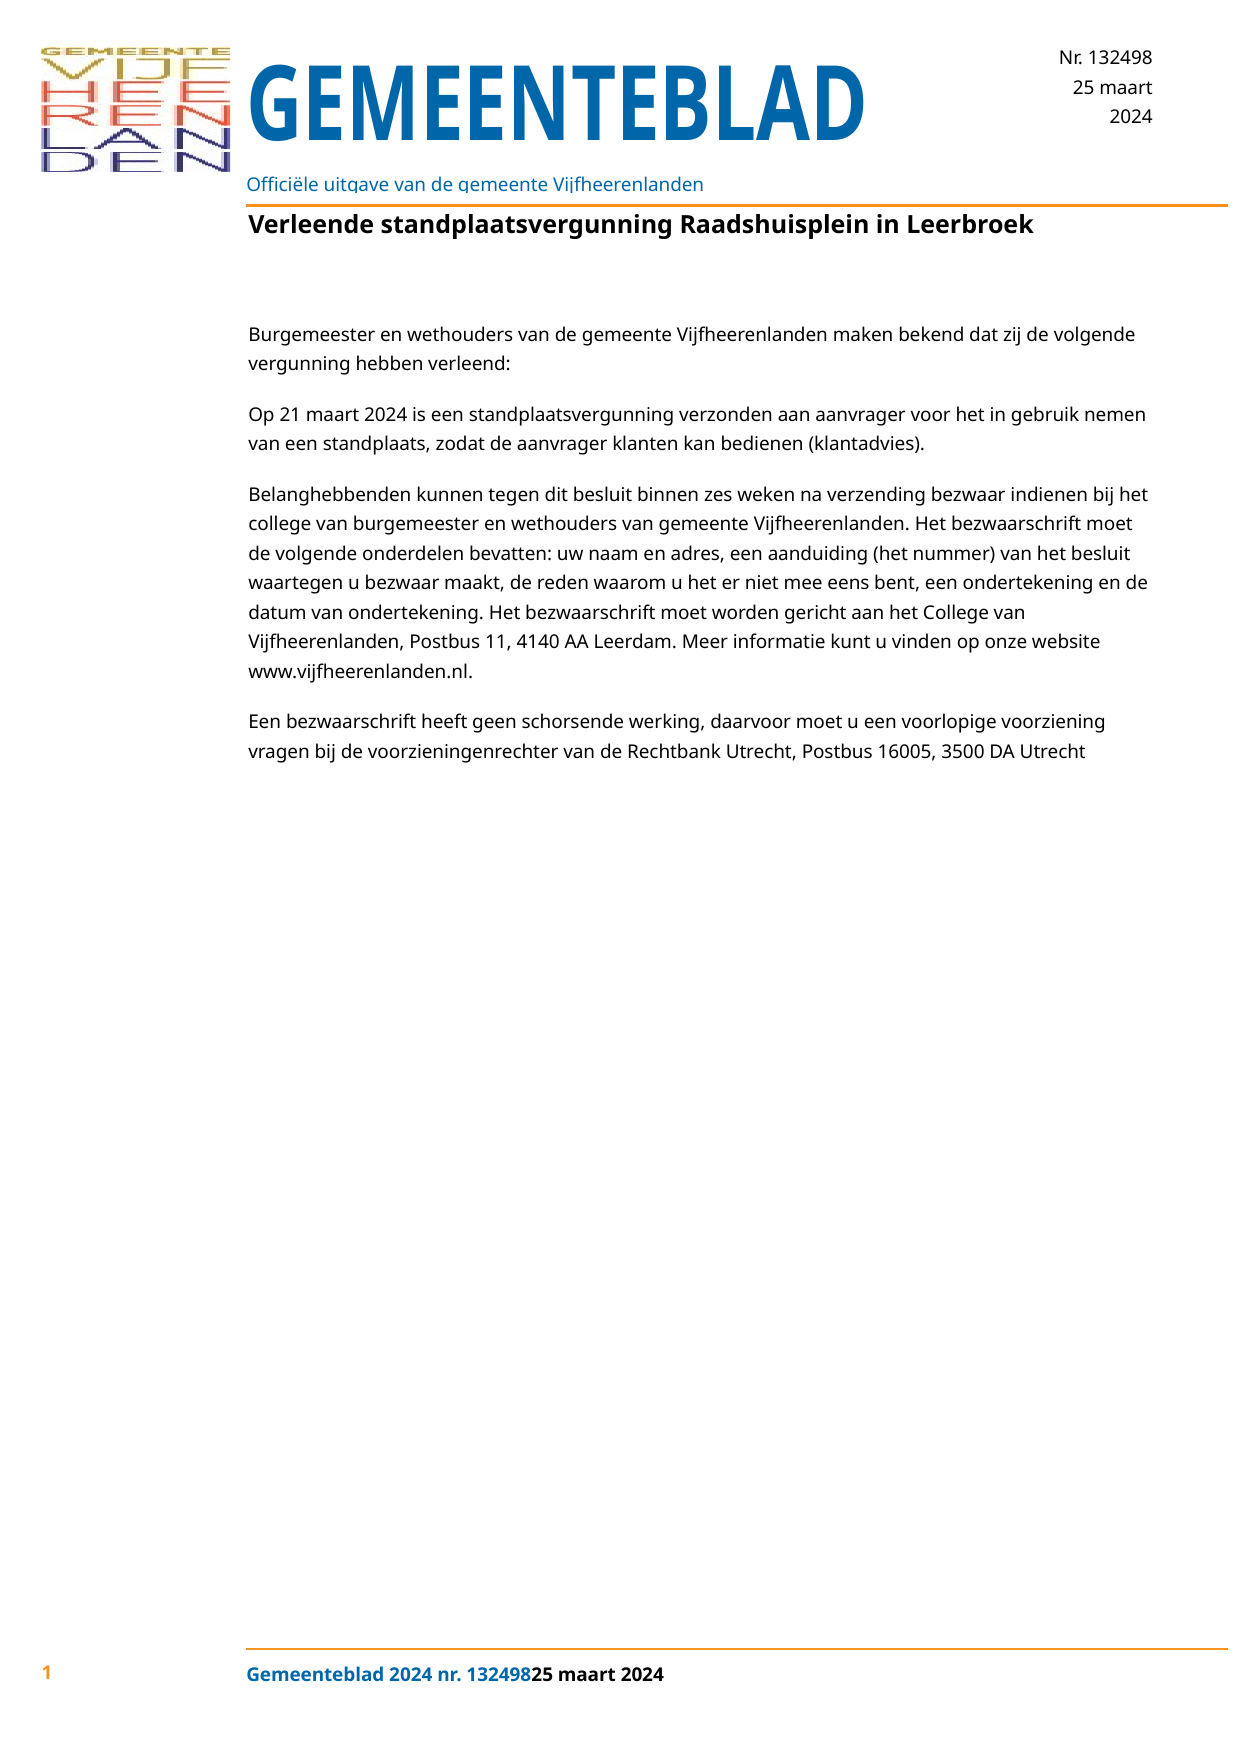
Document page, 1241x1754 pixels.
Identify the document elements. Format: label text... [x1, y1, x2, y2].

text Op 21 maart 2024 is een standplaatsvergunning verzonden aan aanvrager voor het in gebruik nemen van een standplaats, zodat de aanvrager klanten kan bedienen (klantadvies). [248, 401, 1152, 456]
text Een bezwaarschrift heeft geen schorsende werking, daarvoor moet u een voorlopige voorziening vragen bij de voorzieningenrechter van de Rechtbank Utrecht, Postbus 16005, 3500 DA Utrecht [248, 709, 1152, 764]
text Burgemeester en wethouders van de gemeente Vijfheerenlanden maken bekend dat zij de volgende vergunning hebben verleend: [248, 321, 1152, 376]
text Verleende standplaatsvergunning Raadshuisplein in Leerbroek [248, 207, 1152, 241]
picture [41, 47, 231, 172]
text Belanghebbenden kunnen tegen dit besluit binnen zes weken na verzending bezwaar indienen bij het college van burgemeester en wethouders van gemeente Vijfheerenlanden. Het bezwaarschrift moet de volgende onderdelen bevatten: uw naam en adres, een aanduiding (het nummer) van het besluit waartegen u bezwaar maakt, de reden waarom u het er niet mee eens bent, een ondertekening en de datum van ondertekening. Het bezwaarschrift moet worden gericht aan het College van Vijfheerenlanden, Postbus 11, 4140 AA Leerdam. Meer informatie kunt u vinden op onze website www.vijfheerenlanden.nl. [248, 481, 1152, 684]
